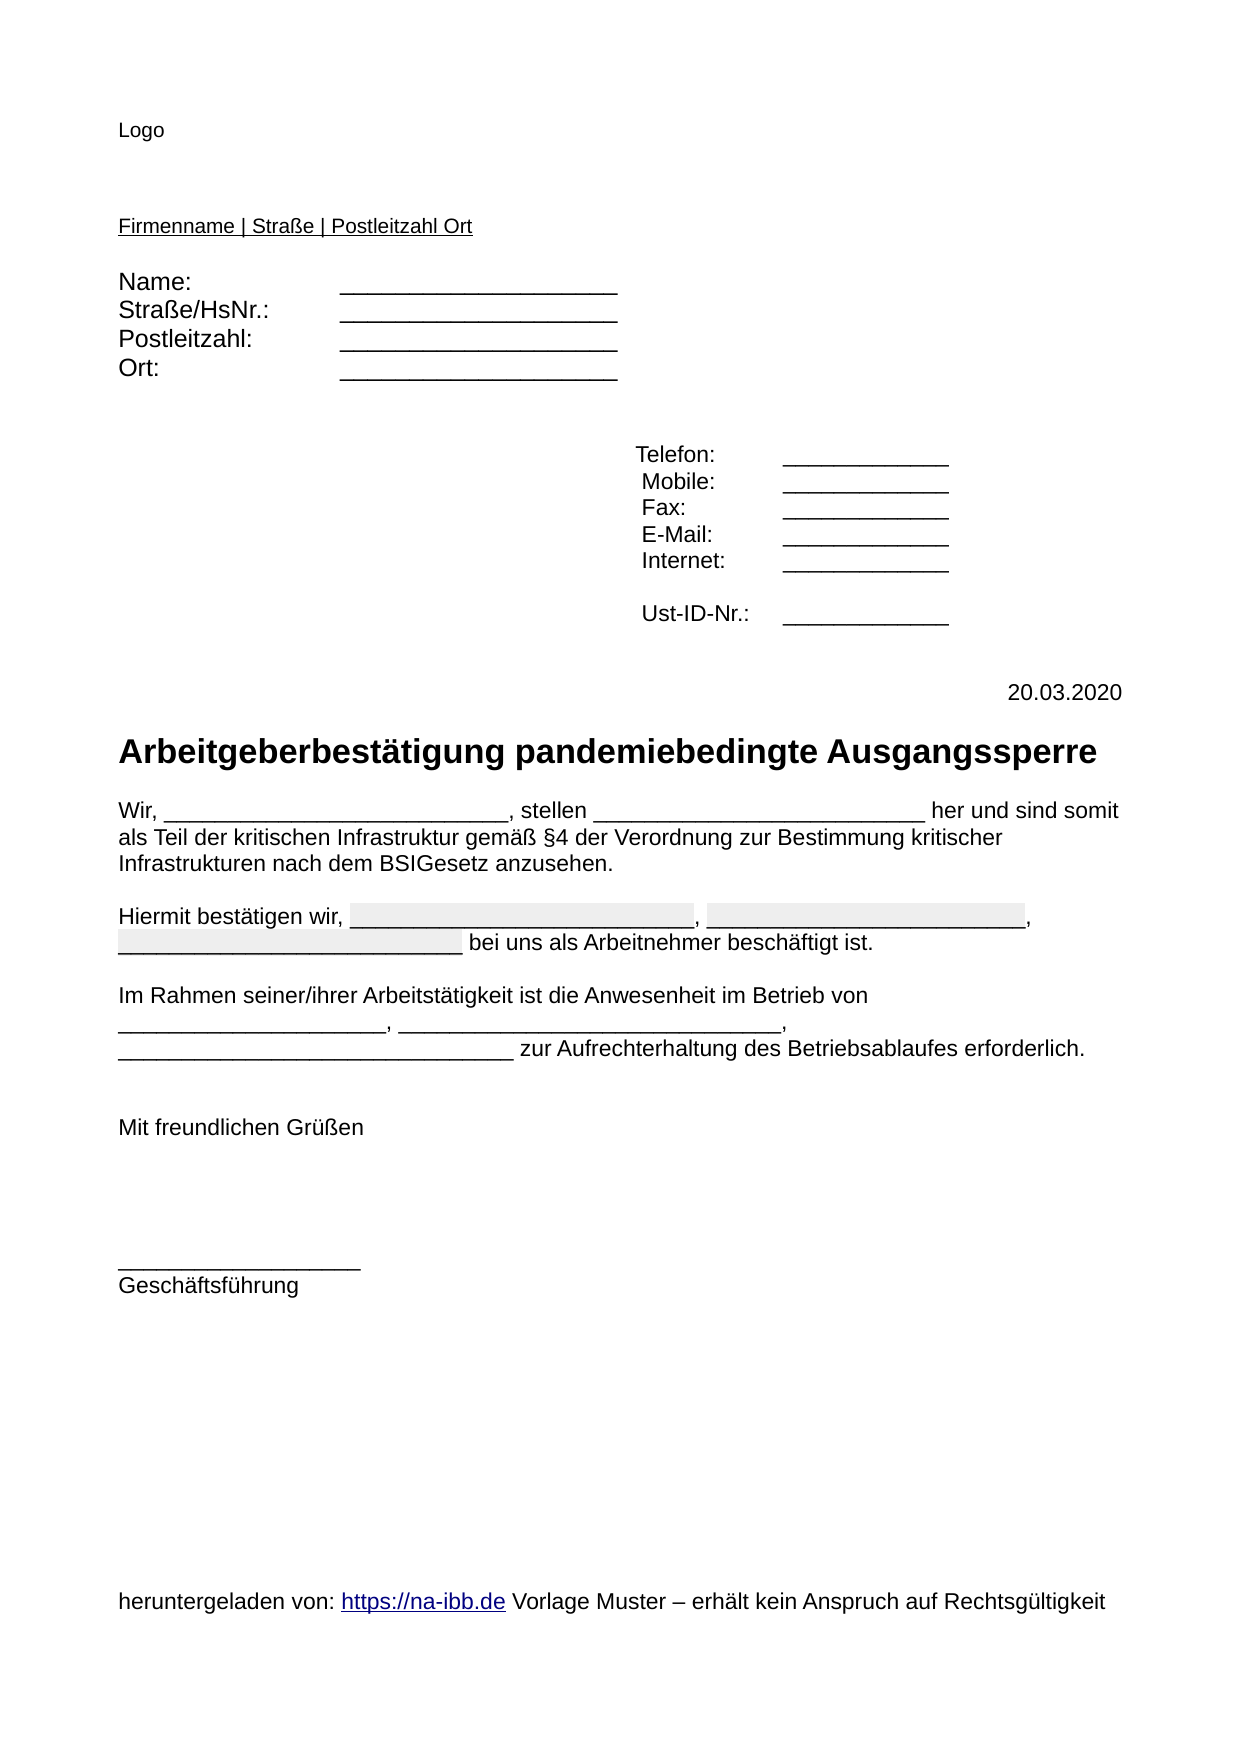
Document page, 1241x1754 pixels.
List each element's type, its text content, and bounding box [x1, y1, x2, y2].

text Telefon: _____________ [118, 439, 1122, 468]
text Fax: _____________ [118, 494, 1122, 521]
text Im Rahmen seiner/ihrer Arbeitstätigkeit ist die Anwesenheit im Betrieb von _____________________, ______________________________, _______________________________ zur Aufrechterhaltung des Betriebsablaufes erforderlich. [118, 982, 1122, 1061]
text Arbeitgeberbestätigung pandemiebedingte Ausgangssperre [118, 731, 1122, 771]
text Wir, ___________________________, stellen __________________________ her und sind somit als Teil der kritischen Infrastruktur gemäß §4 der Verordnung zur Bestimmung kritischer Infrastrukturen nach dem BSIGesetz anzusehen. [118, 797, 1122, 876]
text Straße/HsNr.: ____________________ [118, 295, 1122, 324]
text Mit freundlichen Grüßen [118, 1114, 1122, 1140]
text Name: ____________________ [118, 267, 1122, 295]
text 20.03.2020 [118, 679, 1122, 705]
text ___________________ [118, 1245, 1122, 1272]
text Logo [118, 118, 1122, 142]
text Mobile: _____________ [118, 468, 1122, 494]
text E-Mail: _____________ [118, 521, 1122, 547]
text Ort: ____________________ [118, 353, 1122, 382]
text Geschäftsführung [118, 1272, 1122, 1298]
text Hiermit bestätigen wir, ___________________________, _________________________, ___________________________ bei uns als Arbeitnehmer beschäftigt ist. [118, 903, 1122, 956]
text Internet: _____________ [118, 547, 1122, 573]
text heruntergeladen von: https://na-ibb.de Vorlage Muster – erhält kein Anspruch auf Rechtsgültigkeit [118, 1588, 1122, 1614]
text Firmenname | Straße | Postleitzahl Ort [118, 214, 1122, 238]
text Ust-ID-Nr.: _____________ [118, 600, 1122, 626]
text Postleitzahl: ____________________ [118, 324, 1122, 353]
